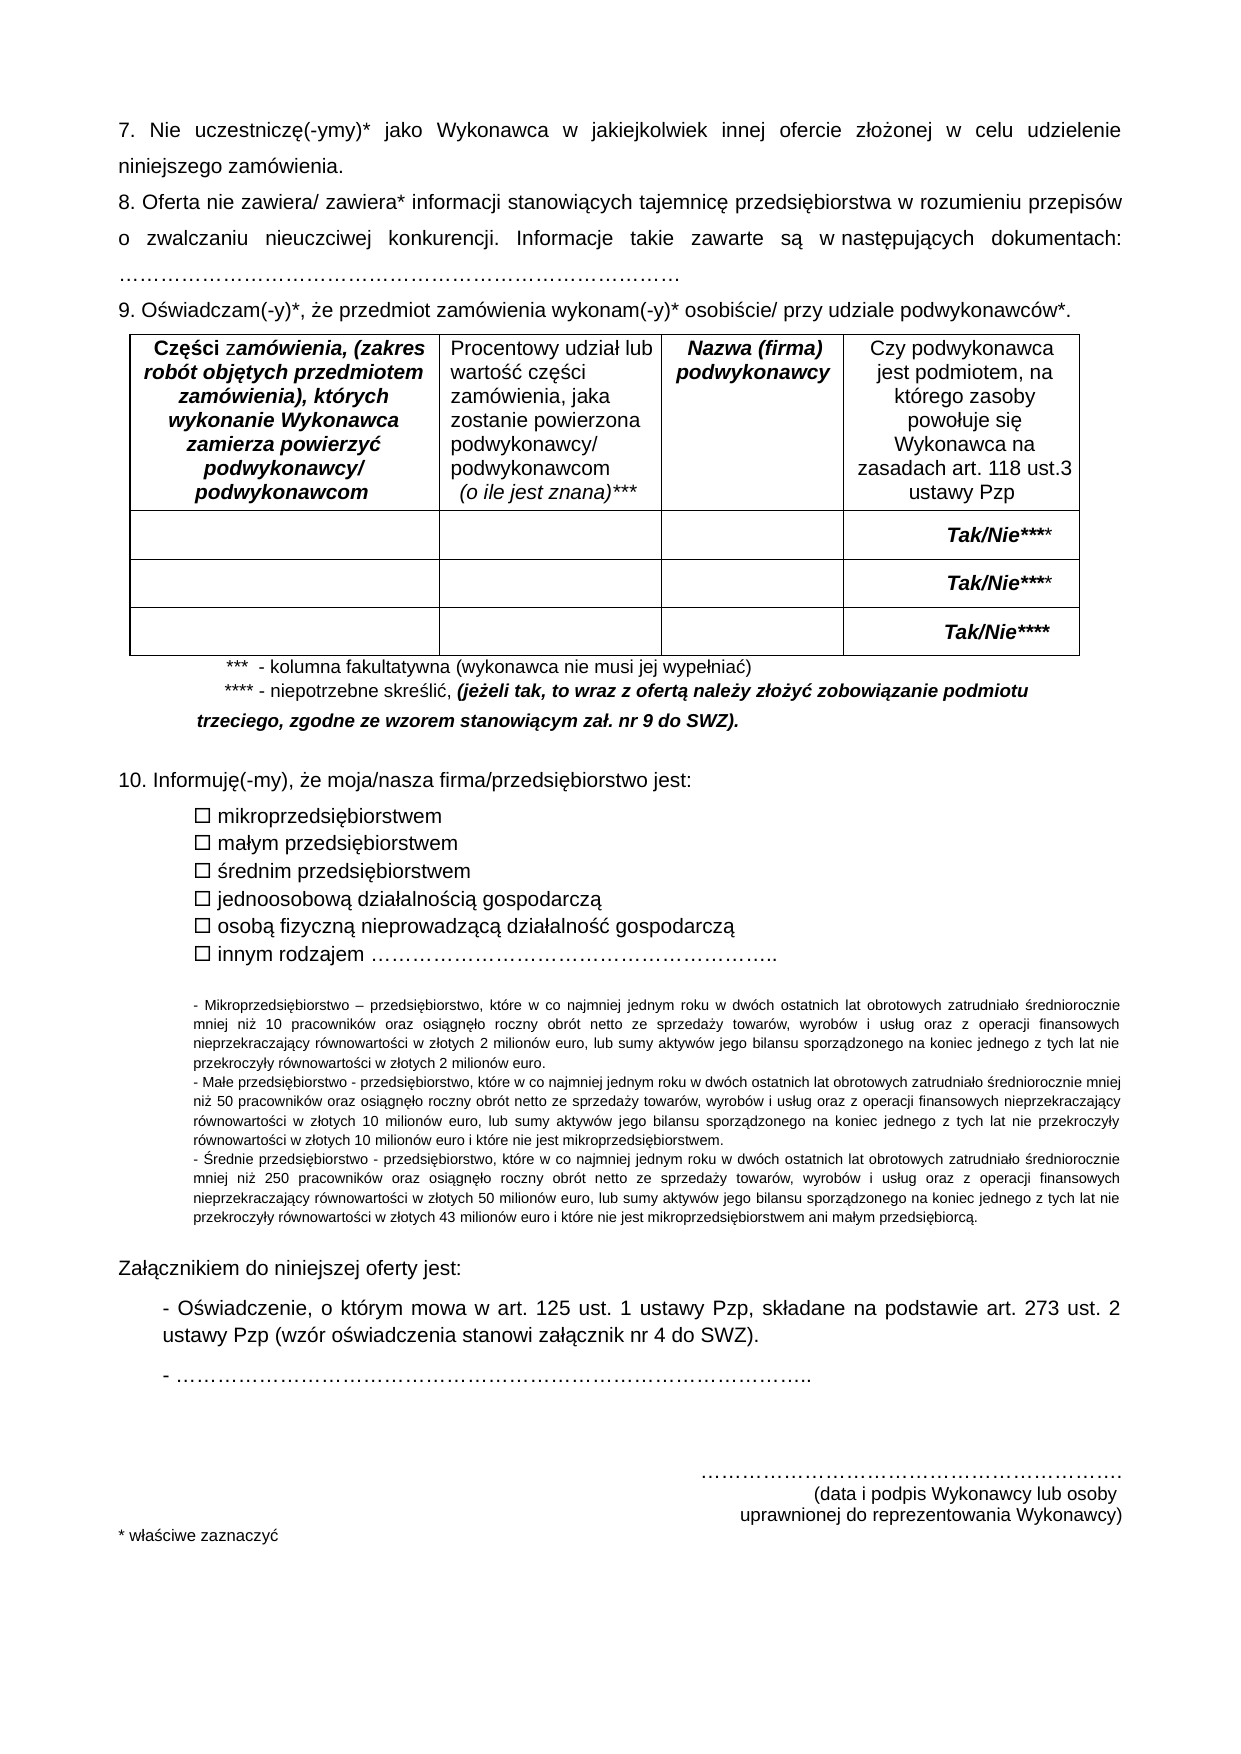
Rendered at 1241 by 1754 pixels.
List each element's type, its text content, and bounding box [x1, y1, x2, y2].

text  małym przedsiębiorstwem [193, 831, 1122, 855]
text Załącznikiem do niniejszej oferty jest: [118, 1255, 1122, 1279]
text - Mikroprzedsiębiorstwo – przedsiębiorstwo, które w co najmniej jednym roku w dwóch ostatnich lat obrotowych zatrudniało średniorocznie mniej niż 10 pracowników oraz osiągnęło roczny obrót netto ze sprzedaży towarów, wyrobów i usług oraz z operacji finansowych nieprzekraczający równowartości w złotych 2 milionów euro, lub sumy aktywów jego bilansu sporządzonego na koniec jednego z tych lat nie przekroczyły równowartości w złotych 2 milionów euro. [193, 997, 1122, 1071]
table_cell Tak/Nie**** [844, 511, 1079, 558]
text  innym rodzajem ………………………………………………….. [193, 942, 1122, 966]
text - ……………………………………………………………………………….. [162, 1363, 1122, 1387]
table_cell [662, 608, 843, 655]
text (data i podpis Wykonawcy lub osoby [156, 1483, 1122, 1504]
table_cell [440, 560, 661, 607]
table_cell Tak/Nie**** [844, 608, 1079, 655]
text  jednoosobową działalnością gospodarczą [193, 886, 1122, 910]
table_cell [662, 560, 843, 607]
text - Małe przedsiębiorstwo - przedsiębiorstwo, które w co najmniej jednym roku w dwóch ostatnich lat obrotowych zatrudniało średniorocznie mniej niż 50 pracowników oraz osiągnęło roczny obrót netto ze sprzedaży towarów, wyrobów i usług oraz z operacji finansowych nieprzekraczający równowartości w złotych 10 milionów euro, lub sumy aktywów jego bilansu sporządzonego na koniec jednego z tych lat nie przekroczyły równowartości w złotych 10 milionów euro i które nie jest mikroprzedsiębiorstwem. [193, 1074, 1122, 1148]
table_cell [131, 560, 439, 607]
text  osobą fizyczną nieprowadzącą działalność gospodarczą [193, 914, 1122, 938]
table_cell [440, 511, 661, 558]
text 10. Informuję(-my), że moja/nasza firma/przedsiębiorstwo jest: [118, 768, 1122, 792]
text - Oświadczenie, o którym mowa w art. 125 ust. 1 ustawy Pzp, składane na podstawie art. 273 ust. 2 ustawy Pzp (wzór oświadczenia stanowi załącznik nr 4 do SWZ). [162, 1295, 1122, 1347]
text ……………………………………………………. [156, 1459, 1122, 1483]
text * właściwe zaznaczyć [118, 1526, 1122, 1545]
text  średnim przedsiębiorstwem [193, 859, 1122, 883]
table_header Nazwa (firma) podwykonawcy [662, 335, 843, 510]
text *** - kolumna fakultatywna (wykonawca nie musi jej wypełniać) [226, 656, 1122, 678]
table_cell [662, 511, 843, 558]
table_header Części zamówienia, (zakres robót objętych przedmiotem zamówienia), których wykonanie Wykonawca zamierza powierzyć podwykonawcy/ podwykonawcom [131, 335, 439, 510]
text 9. Oświadczam(-y)*, że przedmiot zamówienia wykonam(-y)* osobiście/ przy udziale podwykonawców*. [118, 298, 1122, 322]
text 8. Oferta nie zawiera/ zawiera* informacji stanowiących tajemnicę przedsiębiorstwa w rozumieniu przepisów o zwalczaniu nieuczciwej konkurencji. Informacje takie zawarte są w następujących dokumentach: ……………………………………………………………………… [118, 190, 1122, 286]
text uprawnionej do reprezentowania Wykonawcy) [156, 1504, 1122, 1526]
text - Średnie przedsiębiorstwo - przedsiębiorstwo, które w co najmniej jednym roku w dwóch ostatnich lat obrotowych zatrudniało średniorocznie mniej niż 250 pracowników oraz osiągnęło roczny obrót netto ze sprzedaży towarów, wyrobów i usług oraz z operacji finansowych nieprzekraczający równowartości w złotych 50 milionów euro, lub sumy aktywów jego bilansu sporządzonego na koniec jednego z tych lat nie przekroczyły równowartości w złotych 43 milionów euro i które nie jest mikroprzedsiębiorstwem ani małym przedsiębiorcą. [193, 1151, 1122, 1225]
table_header Procentowy udział lub wartość części zamówienia, jaka zostanie powierzona podwykonawcy/ podwykonawcom (o ile jest znana)*** [440, 335, 661, 510]
table_header Czy podwykonawca jest podmiotem, na którego zasoby powołuje się Wykonawca na zasadach art. 118 ust.3 ustawy Pzp [844, 335, 1079, 510]
table_cell [131, 511, 439, 558]
text  mikroprzedsiębiorstwem [193, 803, 1122, 828]
text 7. Nie uczestniczę(-ymy)* jako Wykonawca w jakiejkolwiek innej ofercie złożonej w celu udzielenie niniejszego zamówienia. [118, 118, 1122, 178]
table_cell [131, 608, 439, 655]
table_cell [440, 608, 661, 655]
text **** - niepotrzebne skreślić, (jeżeli tak, to wraz z ofertą należy złożyć zobowiązanie podmiotu trzeciego, zgodne ze wzorem stanowiącym zał. nr 9 do SWZ). [197, 680, 1063, 732]
table_cell Tak/Nie**** [844, 560, 1079, 607]
